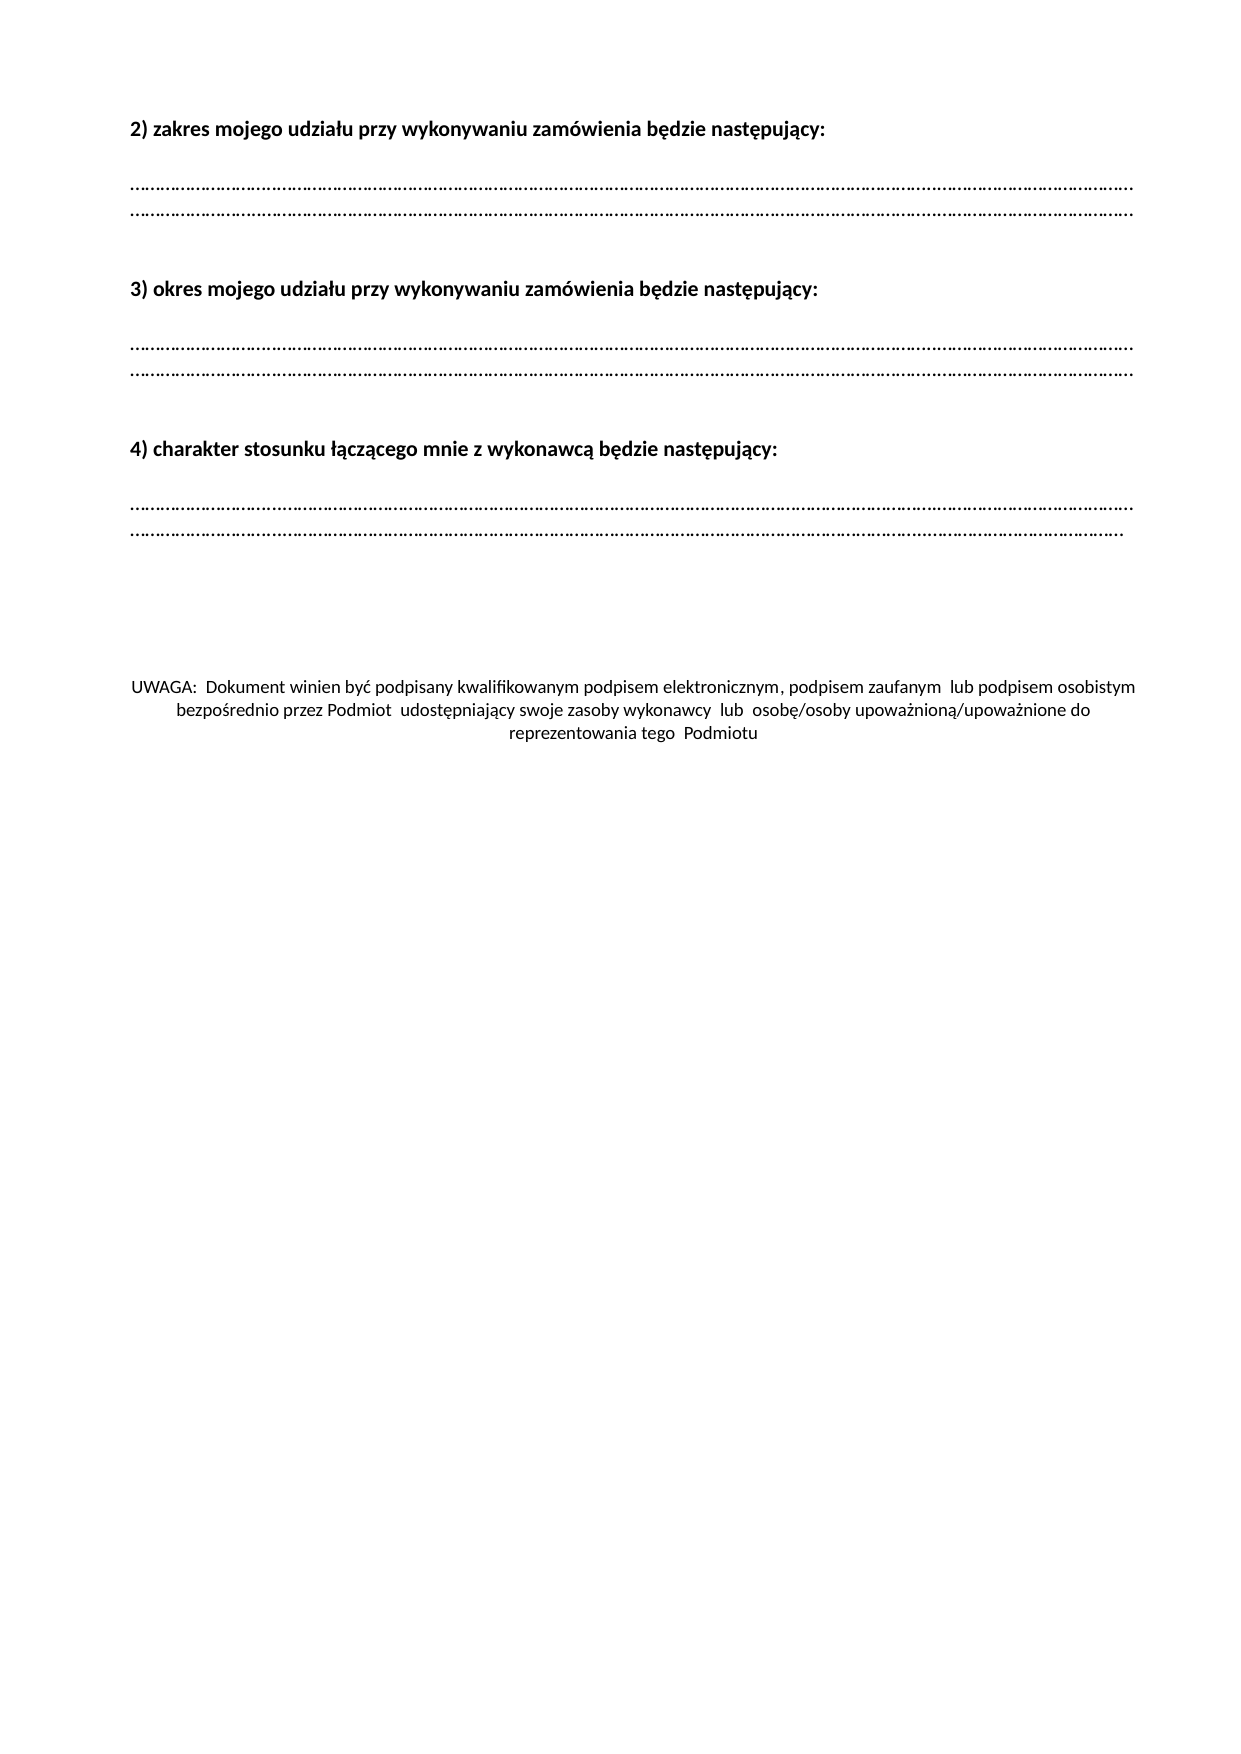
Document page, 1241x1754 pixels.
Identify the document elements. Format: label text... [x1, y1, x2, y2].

list 3) okres mojego udziału przy wykonywaniu zamówienia będzie następujący: [130, 275, 1137, 302]
list ………………………..…………………………………………………………………………………………………………………..………………………………… [130, 329, 1137, 355]
list ………………………...………………………………………………………………………………………………………………….………………………………… [130, 489, 1137, 515]
list 2) zakres mojego udziału przy wykonywaniu zamówienia będzie następujący: [130, 115, 1137, 142]
list ………………………...………………………………………………………………………………………………………………..………………………………… [130, 515, 1137, 542]
list ………………………..…………………………………………………………………………………………………………………..………………………………… [130, 355, 1137, 382]
text UWAGA: Dokument winien być podpisany kwalifikowanym podpisem elektronicznym, podpisem zaufanym lub podpisem osobistym bezpośrednio przez Podmiot udostępniający swoje zasoby wykonawcy lub osobę/osoby upoważnioną/upoważnione do reprezentowania tego Podmiotu [130, 675, 1137, 744]
list ………………………..…………………………………………………………………………………………………………………..………………………………… [130, 169, 1137, 195]
list ……………………..……………………………………………………………………………………………………………………..………………………………… [130, 195, 1137, 222]
list 4) charakter stosunku łączącego mnie z wykonawcą będzie następujący: [130, 435, 1137, 462]
